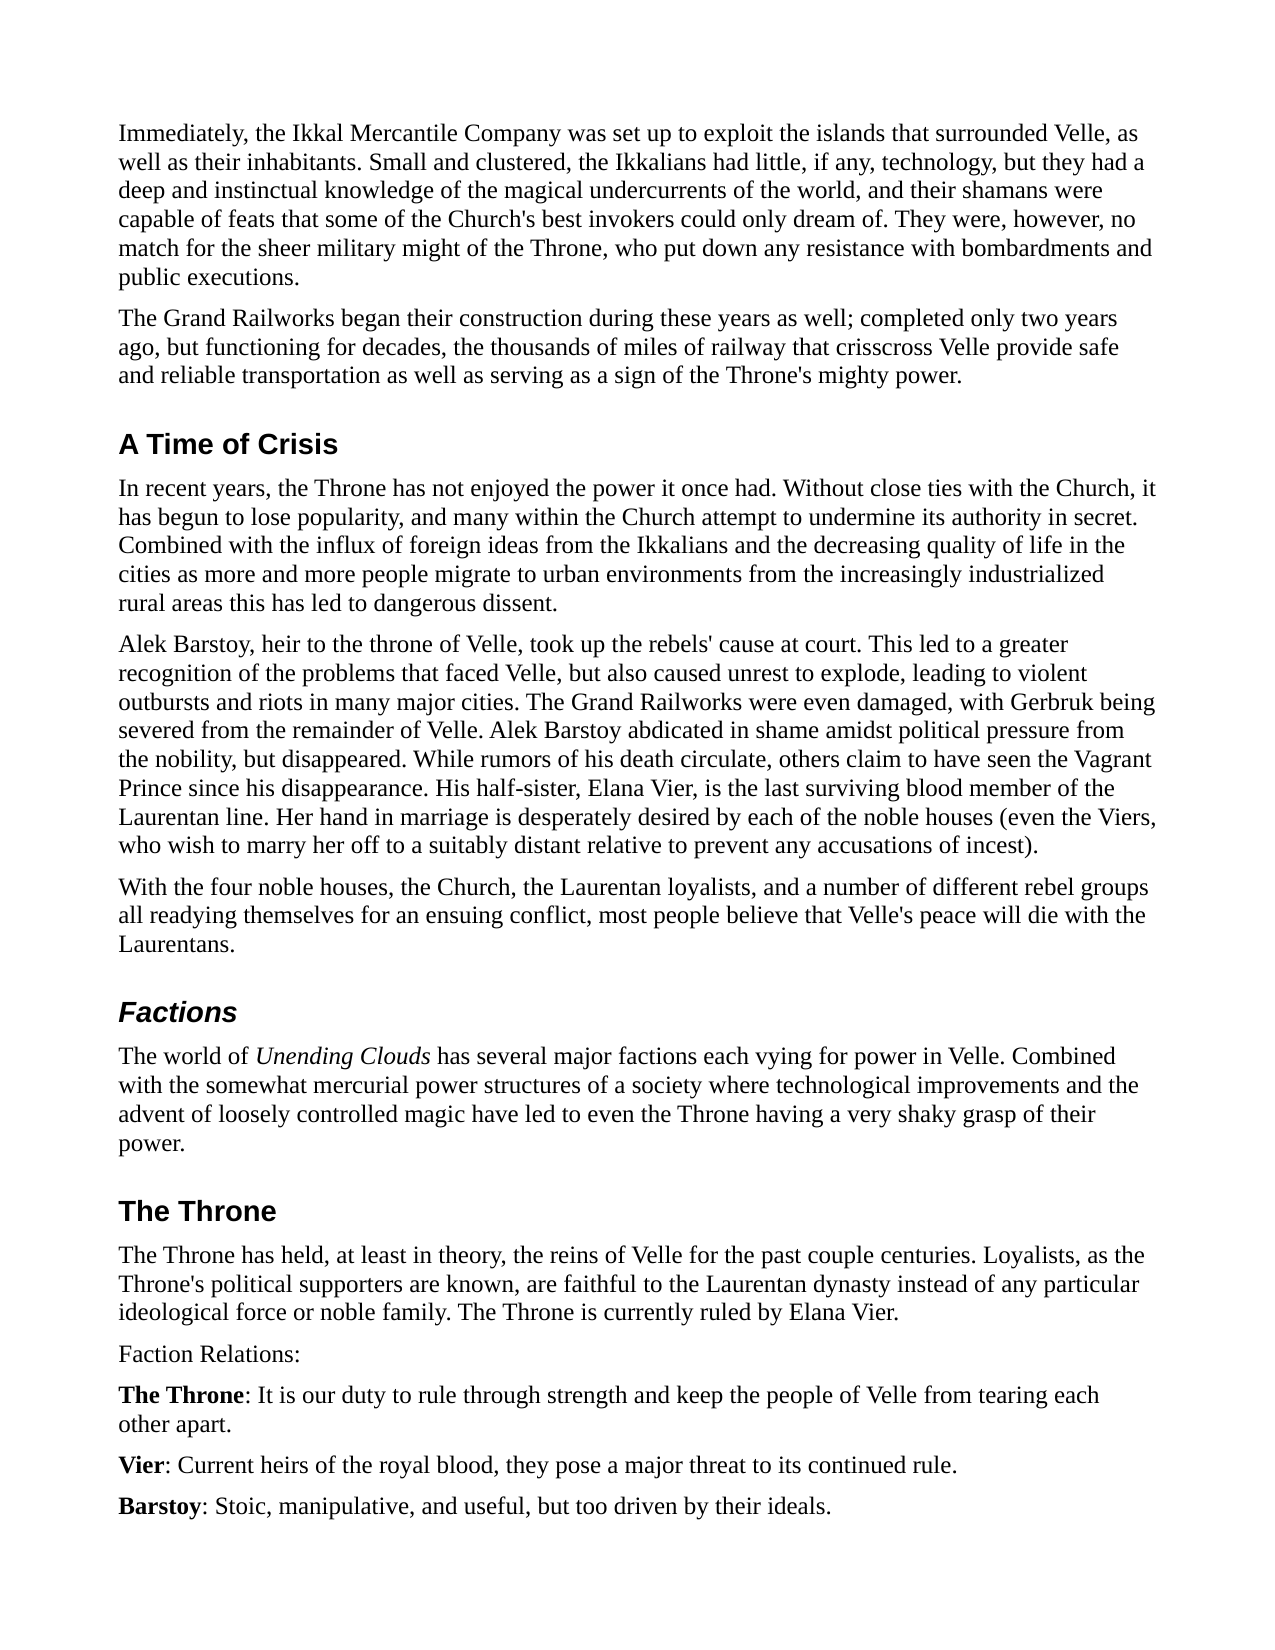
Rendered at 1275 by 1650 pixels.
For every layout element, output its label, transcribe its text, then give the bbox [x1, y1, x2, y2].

text In recent years, the Throne has not enjoyed the power it once had. Without close ties with the Church, it has begun to lose popularity, and many within the Church attempt to undermine its authority in secret. Combined with the influx of foreign ideas from the Ikkalians and the decreasing quality of life in the cities as more and more people migrate to urban environments from the increasingly industrialized rural areas this has led to dangerous dissent. [118, 473, 1157, 617]
text Barstoy: Stoic, manipulative, and useful, but too driven by their ideals. [118, 1491, 1157, 1520]
subtitle A Time of Crisis [118, 427, 1157, 460]
text The Grand Railworks began their construction during these years as well; completed only two years ago, but functioning for decades, the thousands of miles of railway that crisscross Velle provide safe and reliable transportation as well as serving as a sign of the Throne's mighty power. [118, 303, 1157, 389]
text Immediately, the Ikkal Mercantile Company was set up to exploit the islands that surrounded Velle, as well as their inhabitants. Small and clustered, the Ikkalians had little, if any, technology, but they had a deep and instinctual knowledge of the magical undercurrents of the world, and their shamans were capable of feats that some of the Church's best invokers could only dream of. They were, however, no match for the sheer military might of the Throne, who put down any resistance with bombardments and public executions. [118, 118, 1157, 291]
text Faction Relations: [118, 1339, 1157, 1367]
text Alek Barstoy, heir to the throne of Velle, took up the rebels' cause at court. This led to a greater recognition of the problems that faced Velle, but also caused unrest to explode, leading to violent outbursts and riots in many major cities. The Grand Railworks were even damaged, with Gerbruk being severed from the remainder of Velle. Alek Barstoy abdicated in shame amidst political pressure from the nobility, but disappeared. While rumors of his death circulate, others claim to have seen the Vagrant Prince since his disappearance. His half-sister, Elana Vier, is the last surviving blood member of the Laurentan line. Her hand in marriage is desperately desired by each of the noble houses (even the Viers, who wish to marry her off to a suitably distant relative to prevent any accusations of incest). [118, 629, 1157, 859]
text The Throne: It is our duty to rule through strength and keep the people of Velle from tearing each other apart. [118, 1380, 1157, 1437]
text Vier: Current heirs of the royal blood, they pose a major threat to its continued rule. [118, 1450, 1157, 1479]
subtitle Factions [118, 995, 1157, 1029]
text With the four noble houses, the Church, the Laurentan loyalists, and a number of different rebel groups all readying themselves for an ensuing conflict, most people believe that Velle's peace will die with the Laurentans. [118, 872, 1157, 958]
text The Throne has held, at least in theory, the reins of Velle for the past couple centuries. Loyalists, as the Throne's political supporters are known, are faithful to the Laurentan dynasty instead of any particular ideological force or noble family. The Throne is currently ruled by Elana Vier. [118, 1240, 1157, 1326]
subtitle The Throne [118, 1194, 1157, 1227]
text The world of Unending Clouds has several major factions each vying for power in Velle. Combined with the somewhat mercurial power structures of a society where technological improvements and the advent of loosely controlled magic have led to even the Throne having a very shaky grasp of their power. [118, 1041, 1157, 1156]
